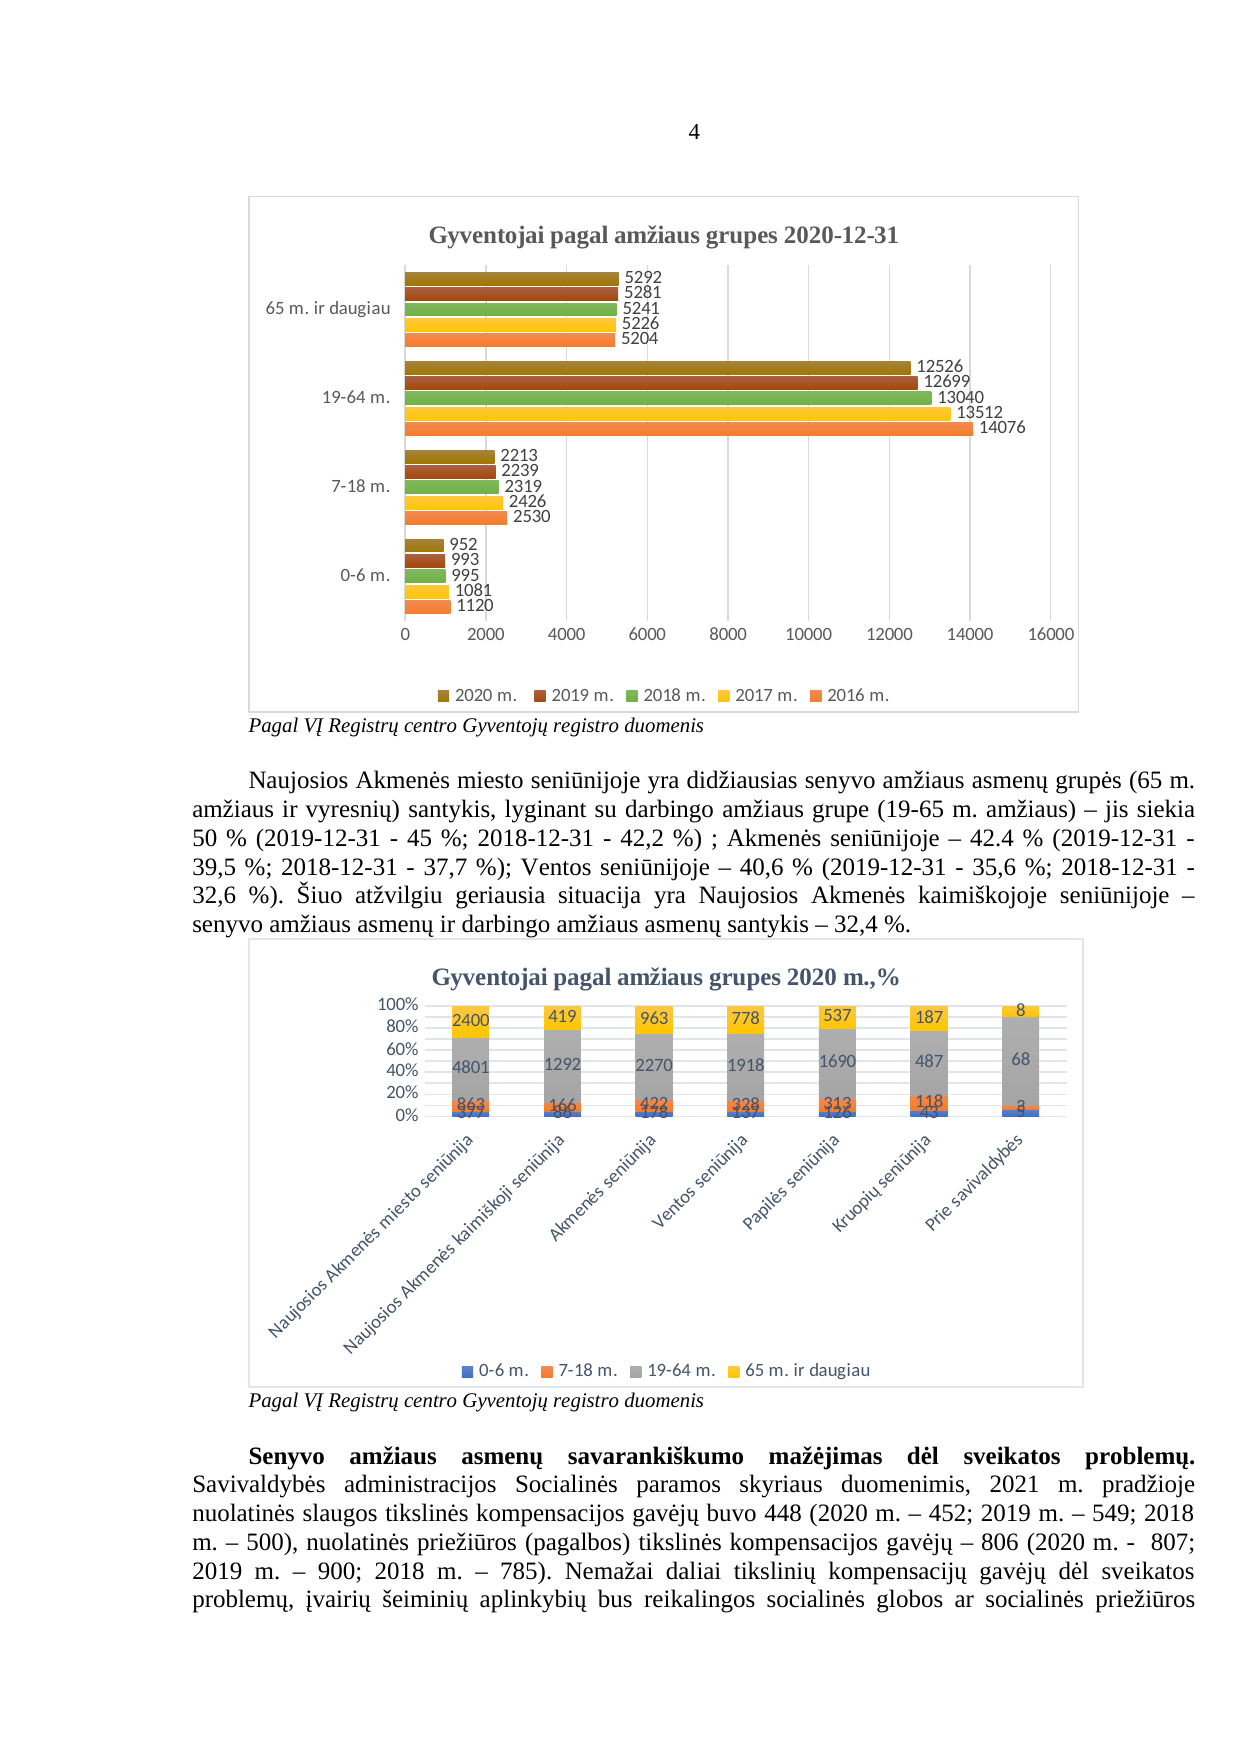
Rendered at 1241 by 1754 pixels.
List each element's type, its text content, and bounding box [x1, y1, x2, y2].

text Naujosios Akmenės miesto seniūnijoje yra didžiausias senyvo amžiaus asmenų grupės (65 m. amžiaus ir vyresnių) santykis, lyginant su darbingo amžiaus grupe (19-65 m. amžiaus) – jis siekia 50 % (2019-12-31 - 45 %; 2018-12-31 - 42,2 %) ; Akmenės seniūnijoje – 42.4 % (2019-12-31 - 39,5 %; 2018-12-31 - 37,7 %); Ventos seniūnijoje – 40,6 % (2019-12-31 - 35,6 %; 2018-12-31 - 32,6 %). Šiuo atžvilgiu geriausia situacija yra Naujosios Akmenės kaimiškojoje seniūnijoje – senyvo amžiaus asmenų ir darbingo amžiaus asmenų santykis – 32,4 %. [192, 766, 1196, 938]
text Senyvo amžiaus asmenų savarankiškumo mažėjimas dėl sveikatos problemų. Savivaldybės administracijos Socialinės paramos skyriaus duomenimis, 2021 m. pradžioje nuolatinės slaugos tikslinės kompensacijos gavėjų buvo 448 (2020 m. – 452; 2019 m. – 549; 2018 m. – 500), nuolatinės priežiūros (pagalbos) tikslinės kompensacijos gavėjų – 806 (2020 m. - 807; 2019 m. – 900; 2018 m. – 785). Nemažai daliai tikslinių kompensacijų gavėjų dėl sveikatos problemų, įvairių šeiminių aplinkybių bus reikalingos socialinės globos ar socialinės priežiūros [192, 1441, 1196, 1613]
text Pagal VĮ Registrų centro Gyventojų registro duomenis [192, 713, 1196, 737]
text Pagal VĮ Registrų centro Gyventojų registro duomenis [192, 1388, 1196, 1412]
